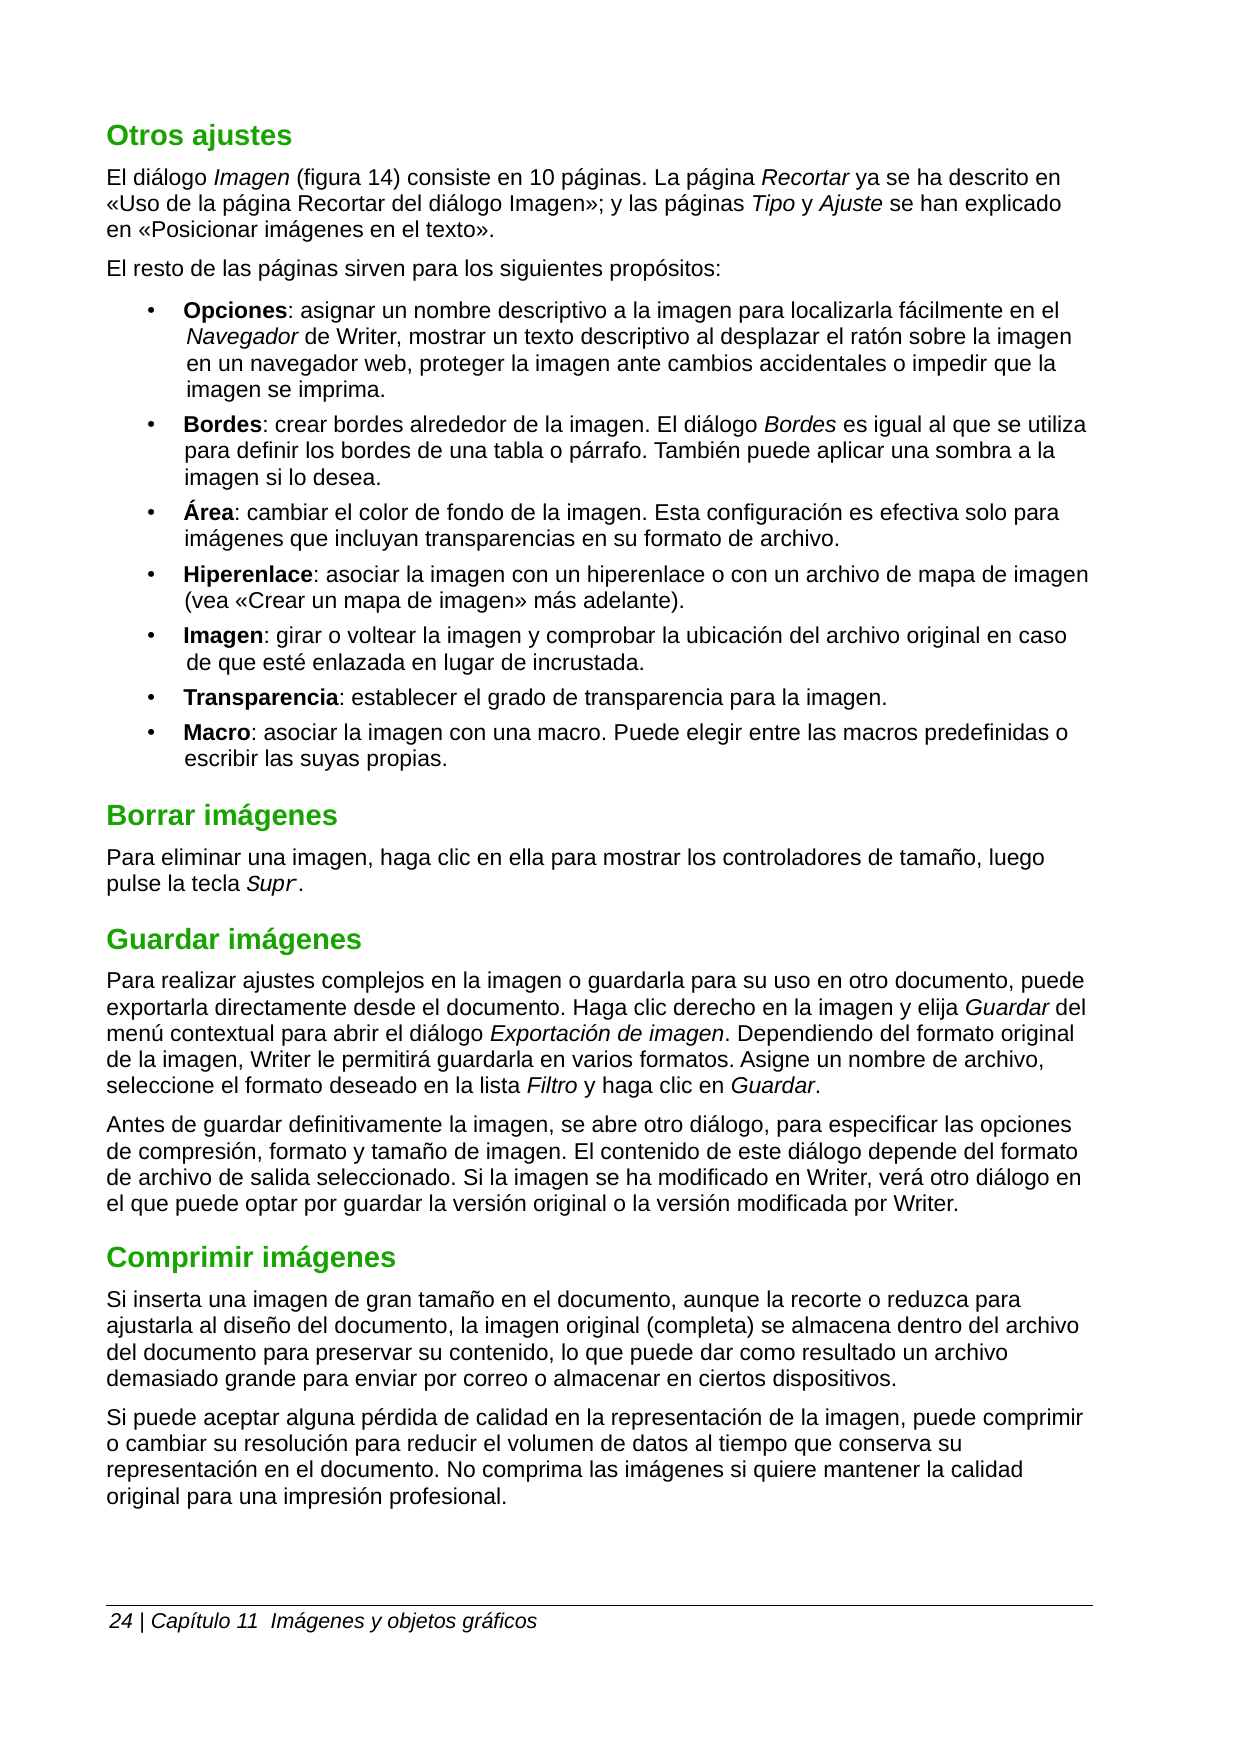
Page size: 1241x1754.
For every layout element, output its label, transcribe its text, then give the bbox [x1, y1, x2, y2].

subtitle Otros ajustes [106, 118, 1093, 152]
text El diálogo Imagen (figura 14) consiste en 10 páginas. La página Recortar ya se ha descrito en «Uso de la página Recortar del diálogo Imagen»; y las páginas Tipo y Ajuste se han explicado en «Posicionar imágenes en el texto». [106, 163, 1093, 242]
text Antes de guardar definitivamente la imagen, se abre otro diálogo, para especificar las opciones de compresión, formato y tamaño de imagen. El contenido de este diálogo depende del formato de archivo de salida seleccionado. Si la imagen se ha modificado en Writer, verá otro diálogo en el que puede optar por guardar la versión original o la versión modificada por Writer. [106, 1111, 1093, 1217]
list Hiperenlace: asociar la imagen con un hiperenlace o con un archivo de mapa de imagen (vea «Crear un mapa de imagen» más adelante). [144, 558, 1093, 613]
list Bordes: crear bordes alrededor de la imagen. El diálogo Bordes es igual al que se utiliza para definir los bordes de una tabla o párrafo. También puede aplicar una sombra a la imagen si lo desea. [144, 408, 1093, 490]
list El resto de las páginas sirven para los siguientes propósitos: [106, 255, 1093, 281]
text Para realizar ajustes complejos en la imagen o guardarla para su uso en otro documento, puede exportarla directamente desde el documento. Haga clic derecho en la imagen y elija Guardar del menú contextual para abrir el diálogo Exportación de imagen. Dependiendo del formato original de la imagen, Writer le permitirá guardarla en varios formatos. Asigne un nombre de archivo, seleccione el formato deseado en la lista Filtro y haga clic en Guardar. [106, 967, 1093, 1099]
text Si inserta una imagen de gran tamaño en el documento, aunque la recorte o reduzca para ajustarla al diseño del documento, la imagen original (completa) se almacena dentro del archivo del documento para preservar su contenido, lo que puede dar como resultado un archivo demasiado grande para enviar por correo o almacenar en ciertos dispositivos. [106, 1286, 1093, 1391]
subtitle Guardar imágenes [106, 922, 1093, 955]
list Opciones: asignar un nombre descriptivo a la imagen para localizarla fácilmente en el Navegador de Writer, mostrar un texto descriptivo al desplazar el ratón sobre la imagen en un navegador web, proteger la imagen ante cambios accidentales o impedir que la imagen se imprima. [144, 294, 1093, 402]
subtitle Borrar imágenes [106, 798, 1093, 832]
list Área: cambiar el color de fondo de la imagen. Esta configuración es efectiva solo para imágenes que incluyan transparencias en su formato de archivo. [144, 496, 1093, 552]
list Transparencia: establecer el grado de transparencia para la imagen. [144, 681, 1093, 710]
subtitle Comprimir imágenes [106, 1240, 1093, 1274]
list Imagen: girar o voltear la imagen y comprobar la ubicación del archivo original en caso de que esté enlazada en lugar de incrustada. [144, 619, 1093, 675]
list Macro: asociar la imagen con una macro. Puede elegir entre las macros predefinidas o escribir las suyas propias. [144, 716, 1093, 774]
text Si puede aceptar alguna pérdida de calidad en la representación de la imagen, puede comprimir o cambiar su resolución para reducir el volumen de datos al tiempo que conserva su representación en el documento. No comprima las imágenes si quiere mantener la calidad original para una impresión profesional. [106, 1404, 1093, 1509]
text Para eliminar una imagen, haga clic en ella para mostrar los controladores de tamaño, luego pulse la tecla Supr. [106, 843, 1093, 898]
